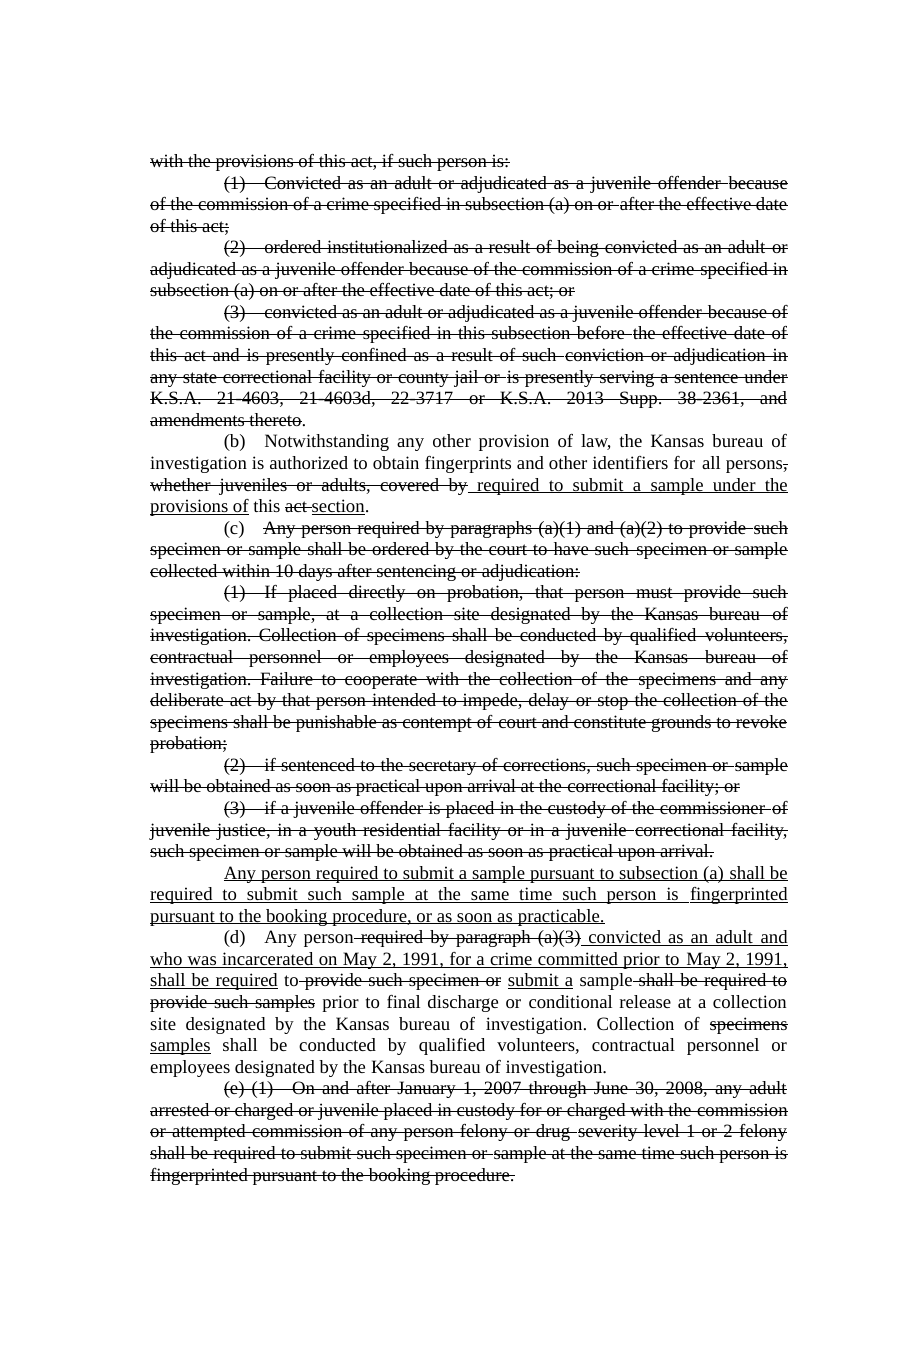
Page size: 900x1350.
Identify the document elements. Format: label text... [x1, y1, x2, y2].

text (3) convicted as an adult or adjudicated as a juvenile offender because of the commission of a crime specified in this subsection before the effective date of this act and is presently confined as a result of such conviction or adjudication in any state correctional facility or county jail or is presently serving a sentence under K.S.A. 21-4603, 21-4603d, 22-3717 or K.S.A. 2013 Supp. 38-2361, and amendments thereto. [150, 400, 787, 430]
text (3) convicted as an adult or adjudicated as a juvenile offender because of the commission of a crime specified in this subsection before the effective date of this act and is presently confined as a result of such conviction or adjudication in any state correctional facility or county jail or is presently serving a sentence under K.S.A. 21-4603, 21-4603d, 22-3717 or K.S.A. 2013 Supp. 38-2361, and amendments thereto. [150, 335, 787, 377]
text (1) If placed directly on probation, that person must provide such specimen or sample, at a collection site designated by the Kansas bureau of investigation. Collection of specimens shall be conducted by qualified volunteers, contractual personnel or employees designated by the Kansas bureau of investigation. Failure to cooperate with the collection of the specimens and any deliberate act by that person intended to impede, delay or stop the collection of the specimens shall be punishable as contempt of court and constitute grounds to revoke probation; [150, 659, 787, 679]
text (2) ordered institutionalized as a result of being convicted as an adult or adjudicated as a juvenile offender because of the commission of a crime specified in subsection (a) on or after the effective date of this act; or [150, 236, 787, 270]
text (2) ordered institutionalized as a result of being convicted as an adult or adjudicated as a juvenile offender because of the commission of a crime specified in subsection (a) on or after the effective date of this act; or [150, 271, 787, 301]
text (3) convicted as an adult or adjudicated as a juvenile offender because of the commission of a crime specified in this subsection before the effective date of this act and is presently confined as a result of such conviction or adjudication in any state correctional facility or county jail or is presently serving a sentence under K.S.A. 21-4603, 21-4603d, 22-3717 or K.S.A. 2013 Supp. 38-2361, and amendments thereto. [150, 301, 787, 334]
text shall be required to provide such specimen or submit a sample shall be required to provide such samples prior to final discharge or conditional release at a collection site designated by the Kansas bureau of investigation. Collection of specimens samples shall be conducted by qualified volunteers, contractual personnel or employees designated by the Kansas bureau of investigation. [150, 968, 787, 1077]
text (1) If placed directly on probation, that person must provide such specimen or sample, at a collection site designated by the Kansas bureau of investigation. Collection of specimens shall be conducted by qualified volunteers, contractual personnel or employees designated by the Kansas bureau of investigation. Failure to cooperate with the collection of the specimens and any deliberate act by that person intended to impede, delay or stop the collection of the specimens shall be punishable as contempt of court and constitute grounds to revoke probation; [150, 637, 787, 658]
text (3) convicted as an adult or adjudicated as a juvenile offender because of the commission of a crime specified in this subsection before the effective date of this act and is presently confined as a result of such conviction or adjudication in any state correctional facility or county jail or is presently serving a sentence under K.S.A. 21-4603, 21-4603d, 22-3717 or K.S.A. 2013 Supp. 38-2361, and amendments thereto. [150, 378, 787, 399]
text (c) Any person required by paragraphs (a)(1) and (a)(2) to provide such specimen or sample shall be ordered by the court to have such specimen or sample collected within 10 days after sentencing or adjudication: [150, 551, 787, 581]
text (1) If placed directly on probation, that person must provide such specimen or sample, at a collection site designated by the Kansas bureau of investigation. Collection of specimens shall be conducted by qualified volunteers, contractual personnel or employees designated by the Kansas bureau of investigation. Failure to cooperate with the collection of the specimens and any deliberate act by that person intended to impede, delay or stop the collection of the specimens shall be punishable as contempt of court and constitute grounds to revoke probation; [150, 702, 787, 722]
text (10) including an attempt, conspiracy or criminal solicitation, as defined in K.S.A. 21-3301, 21-3302 or 21-3303, prior to their repeal, or K.S.A. 2013 Supp. 21-5301, 21-5302 or 21-5303, and amendments thereto, of any such offenses provided in this subsection regardless of the sentence imposed, shall be required to submit specimens of blood or an oral or other biological sample authorized by the Kansas bureau of investigation to the Kansas bureau of investigation in accordance with the provisions of this act, if such person is: [150, 150, 787, 172]
text (e) (1) On and after January 1, 2007 through June 30, 2008, any adult arrested or charged or juvenile placed in custody for or charged with the commission or attempted commission of any person felony or drug severity level 1 or 2 felony shall be required to submit such specimen or sample at the same time such person is fingerprinted pursuant to the booking procedure. [150, 1155, 787, 1185]
text (1) If placed directly on probation, that person must provide such specimen or sample, at a collection site designated by the Kansas bureau of investigation. Collection of specimens shall be conducted by qualified volunteers, contractual personnel or employees designated by the Kansas bureau of investigation. Failure to cooperate with the collection of the specimens and any deliberate act by that person intended to impede, delay or stop the collection of the specimens shall be punishable as contempt of court and constitute grounds to revoke probation; [150, 581, 787, 615]
text (1) If placed directly on probation, that person must provide such specimen or sample, at a collection site designated by the Kansas bureau of investigation. Collection of specimens shall be conducted by qualified volunteers, contractual personnel or employees designated by the Kansas bureau of investigation. Failure to cooperate with the collection of the specimens and any deliberate act by that person intended to impede, delay or stop the collection of the specimens shall be punishable as contempt of court and constitute grounds to revoke probation; [150, 680, 787, 701]
text pursuant to the booking procedure, or as soon as practicable. [150, 903, 787, 926]
text (1) If placed directly on probation, that person must provide such specimen or sample, at a collection site designated by the Kansas bureau of investigation. Collection of specimens shall be conducted by qualified volunteers, contractual personnel or employees designated by the Kansas bureau of investigation. Failure to cooperate with the collection of the specimens and any deliberate act by that person intended to impede, delay or stop the collection of the specimens shall be punishable as contempt of court and constitute grounds to revoke probation; [150, 723, 787, 754]
text (e) (1) On and after January 1, 2007 through June 30, 2008, any adult arrested or charged or juvenile placed in custody for or charged with the commission or attempted commission of any person felony or drug severity level 1 or 2 felony shall be required to submit such specimen or sample at the same time such person is fingerprinted pursuant to the booking procedure. [150, 1112, 787, 1154]
text Any person required to submit a sample pursuant to subsection (a) shall be required to submit such sample at the same time such person is fingerprinted [150, 862, 787, 902]
text (1) Convicted as an adult or adjudicated as a juvenile offender because of the commission of a crime specified in subsection (a) on or after the effective date of this act; [150, 206, 787, 236]
text (d) Any person required by paragraph (a)(3) convicted as an adult and who was incarcerated on May 2, 1991, for a crime committed prior to May 2, 1991, [150, 926, 787, 967]
text (3) if a juvenile offender is placed in the custody of the commissioner of juvenile justice, in a youth residential facility or in a juvenile correctional facility, such specimen or sample will be obtained as soon as practical upon arrival. [150, 797, 787, 862]
text (1) If placed directly on probation, that person must provide such specimen or sample, at a collection site designated by the Kansas bureau of investigation. Collection of specimens shall be conducted by qualified volunteers, contractual personnel or employees designated by the Kansas bureau of investigation. Failure to cooperate with the collection of the specimens and any deliberate act by that person intended to impede, delay or stop the collection of the specimens shall be punishable as contempt of court and constitute grounds to revoke probation; [150, 616, 787, 636]
text (e) (1) On and after January 1, 2007 through June 30, 2008, any adult arrested or charged or juvenile placed in custody for or charged with the commission or attempted commission of any person felony or drug severity level 1 or 2 felony shall be required to submit such specimen or sample at the same time such person is fingerprinted pursuant to the booking procedure. [150, 1077, 787, 1111]
text (b) Notwithstanding any other provision of law, the Kansas bureau of investigation is authorized to obtain fingerprints and other identifiers for all persons, whether juveniles or adults, covered by required to submit a sample under the provisions of this act section. [150, 430, 787, 517]
text (1) Convicted as an adult or adjudicated as a juvenile offender because of the commission of a crime specified in subsection (a) on or after the effective date of this act; [150, 172, 787, 205]
text (2) if sentenced to the secretary of corrections, such specimen or sample will be obtained as soon as practical upon arrival at the correctional facility; or [150, 754, 787, 797]
text (c) Any person required by paragraphs (a)(1) and (a)(2) to provide such specimen or sample shall be ordered by the court to have such specimen or sample collected within 10 days after sentencing or adjudication: [150, 517, 787, 550]
